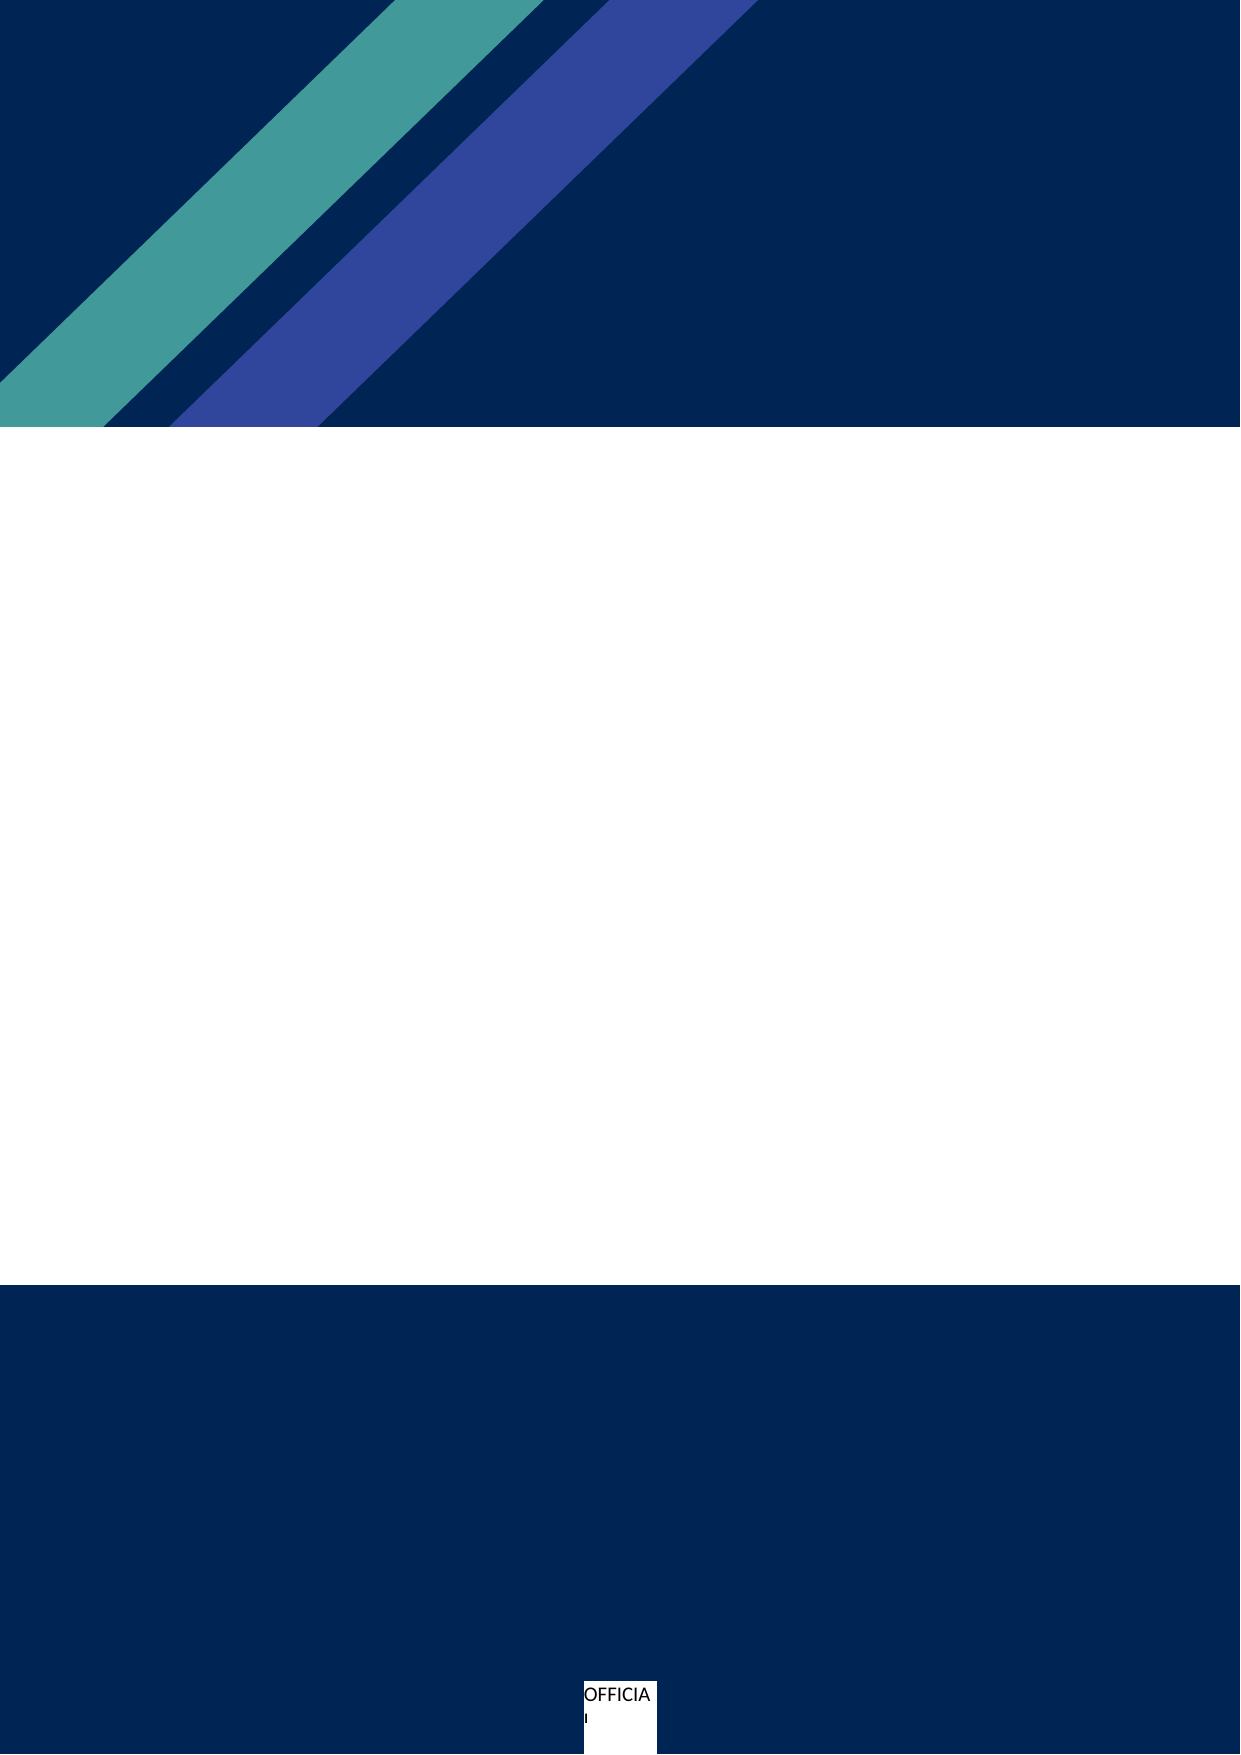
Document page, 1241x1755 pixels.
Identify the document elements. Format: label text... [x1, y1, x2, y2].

text Customs Admin Burden research wave 2 [139, 754, 1234, 881]
text May 2025 [139, 659, 1234, 704]
text HM Revenue and Customs Research Report [139, 1087, 1234, 1124]
text Summary report [139, 931, 1234, 1037]
